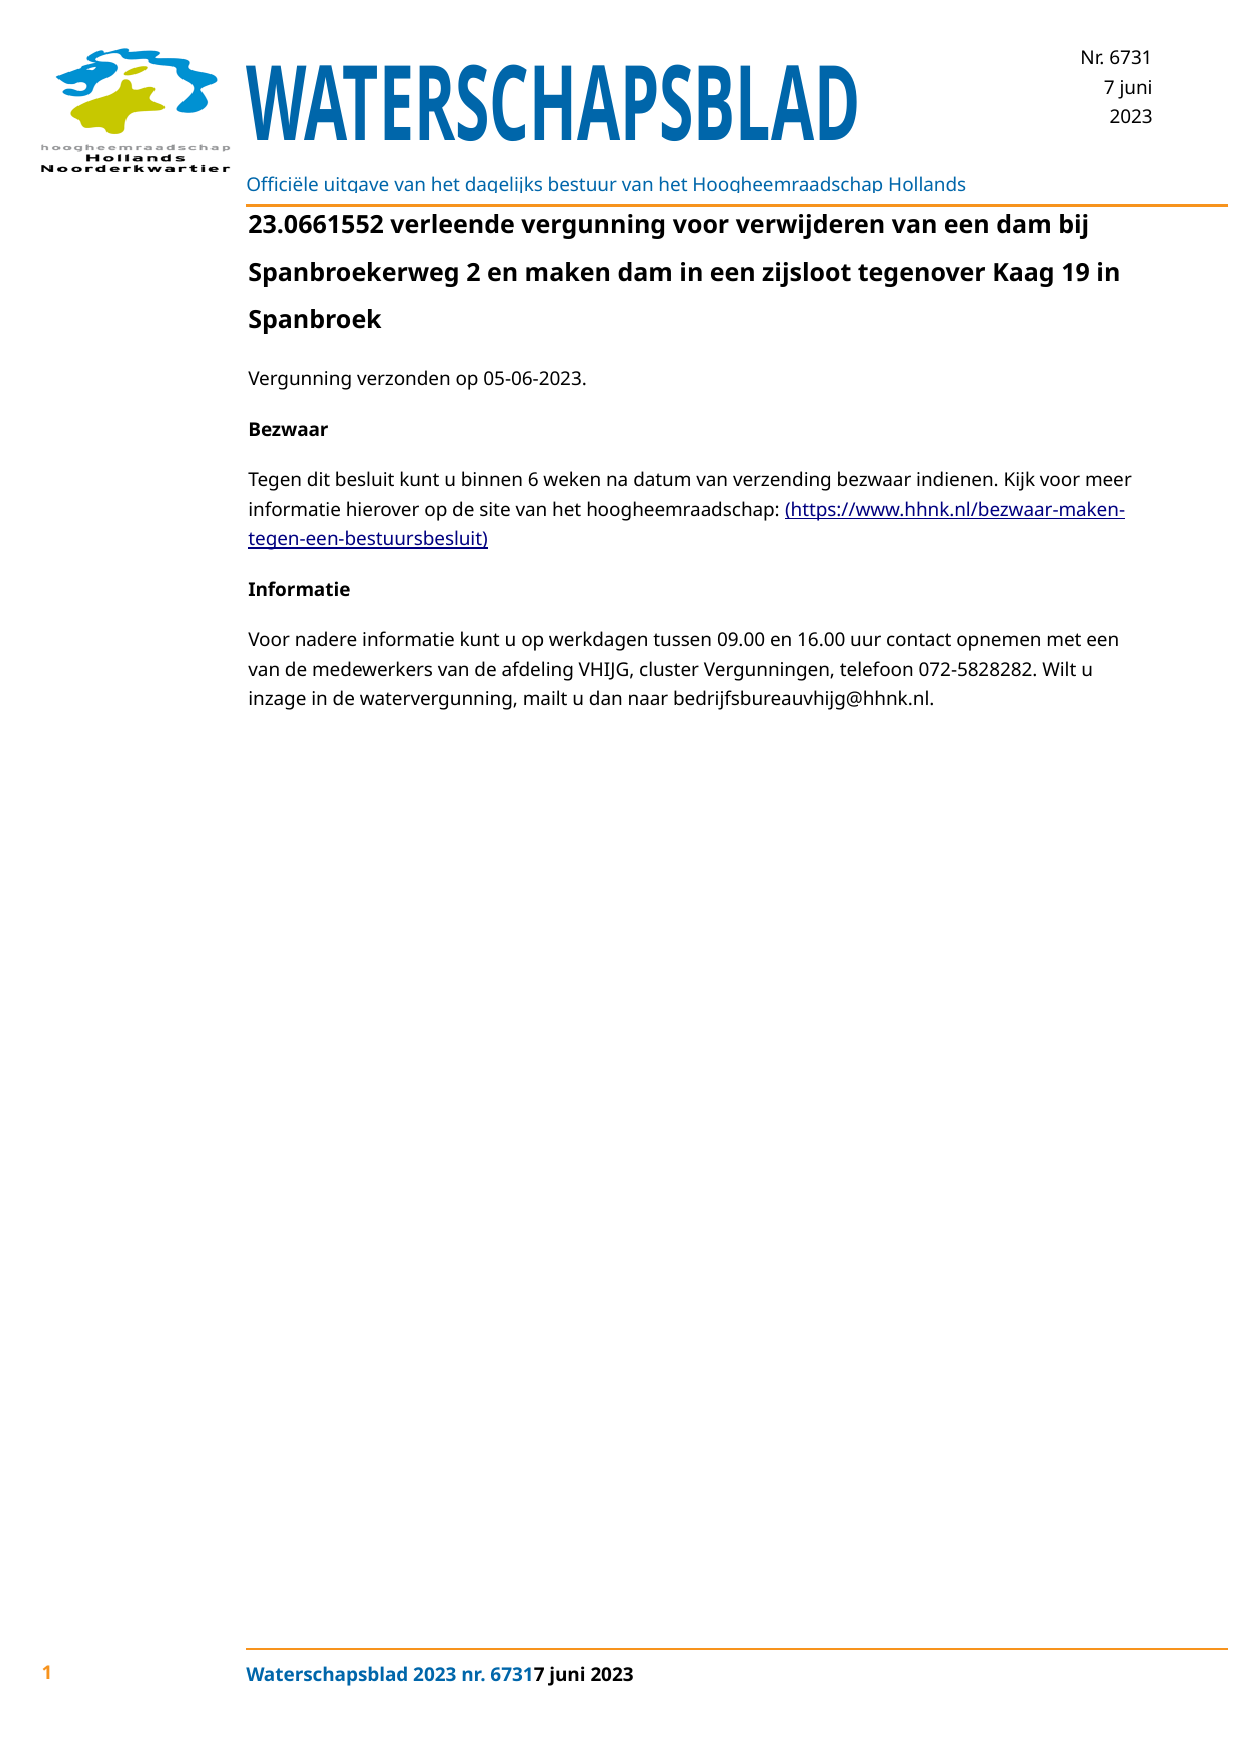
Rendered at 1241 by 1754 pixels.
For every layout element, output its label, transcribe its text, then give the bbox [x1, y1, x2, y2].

text Tegen dit besluit kunt u binnen 6 weken na datum van verzending bezwaar indienen. Kijk voor meer informatie hierover op de site van het hoogheemraadschap: (https://www.hhnk.nl/bezwaar-maken-tegen-een-bestuursbesluit) [248, 466, 1152, 551]
text 23.0661552 verleende vergunning voor verwijderen van een dam bij Spanbroekerweg 2 en maken dam in een zijsloot tegenover Kaag 19 in Spanbroek [248, 207, 1152, 336]
text Vergunning verzonden op 05-06-2023. [248, 366, 1152, 391]
text Voor nadere informatie kunt u op werkdagen tussen 09.00 en 16.00 uur contact opnemen met een van de medewerkers van de afdeling VHIJG, cluster Vergunningen, telefoon 072-5828282. Wilt u inzage in de watervergunning, mailt u dan naar bedrijfsbureauvhijg@hhnk.nl. [248, 626, 1152, 711]
text Bezwaar [248, 416, 1152, 442]
picture [41, 47, 231, 172]
text Informatie [248, 576, 1152, 602]
